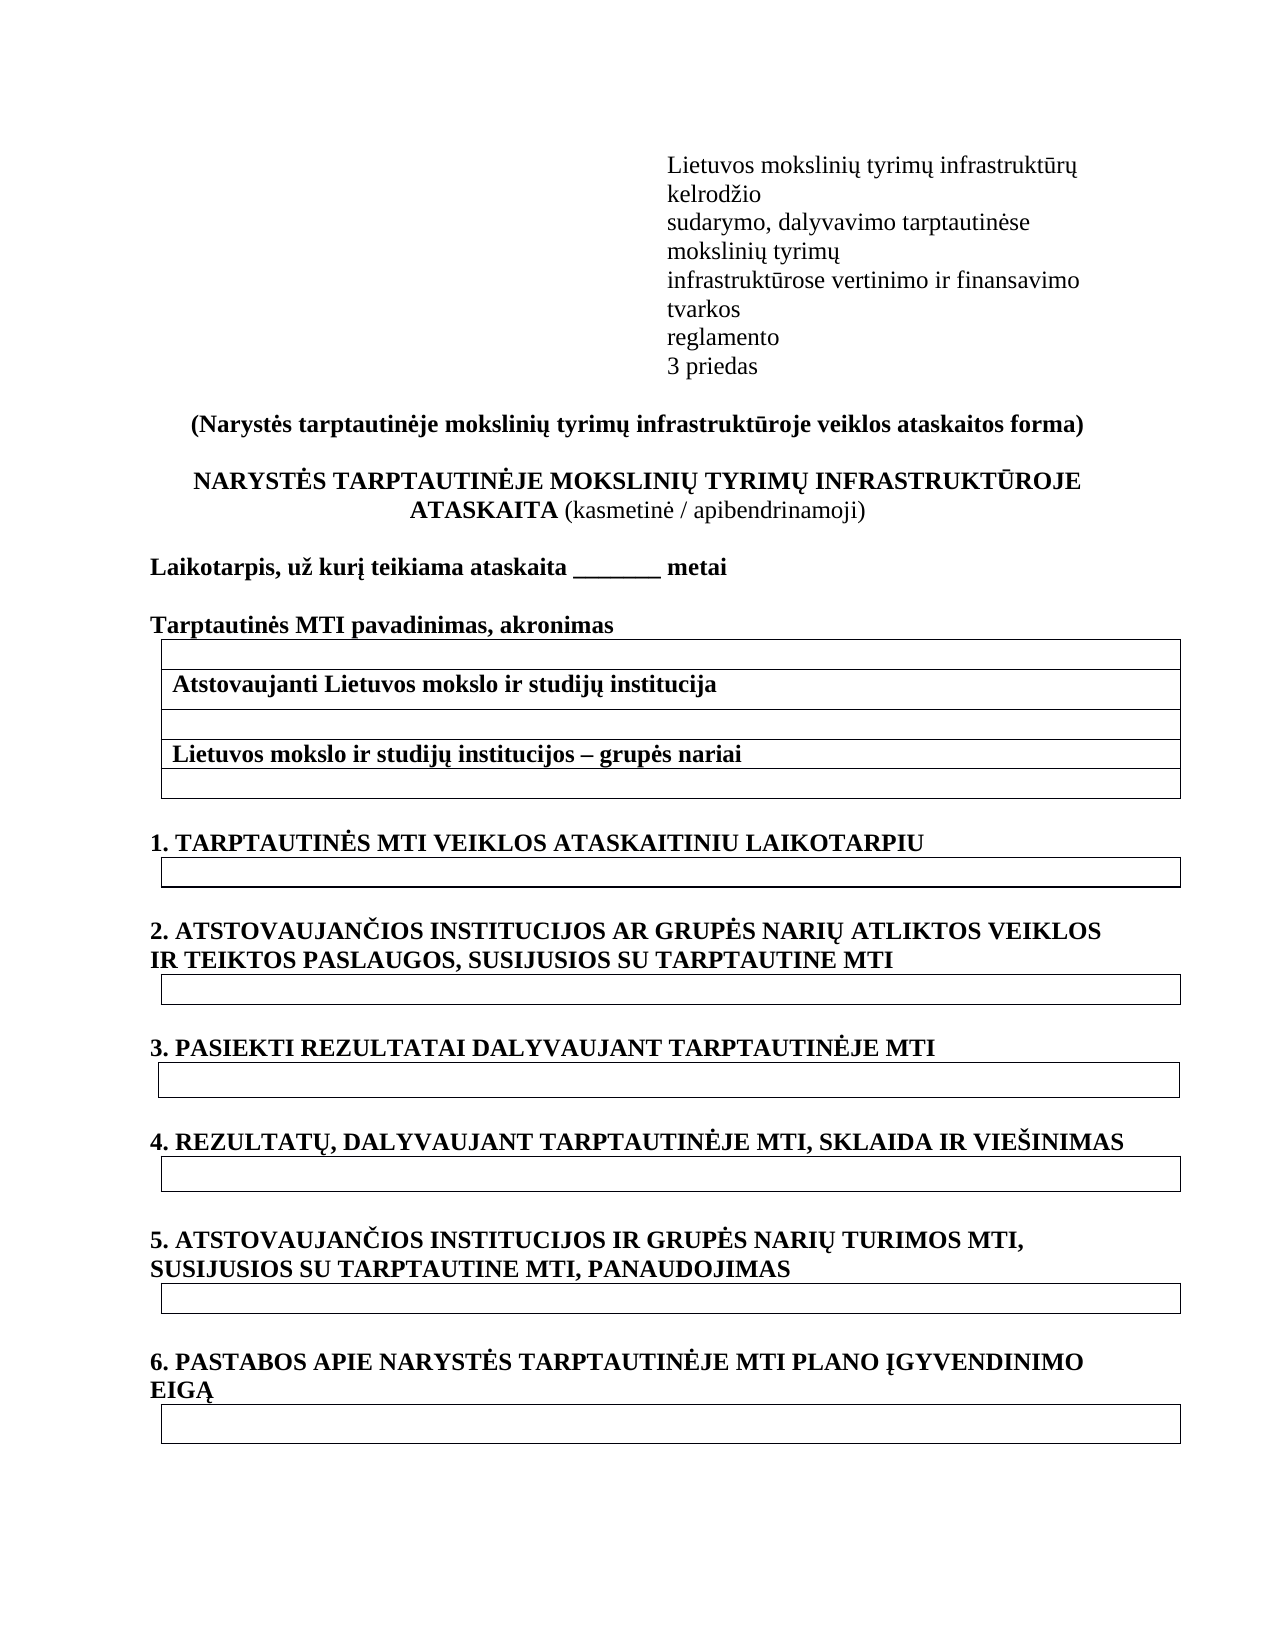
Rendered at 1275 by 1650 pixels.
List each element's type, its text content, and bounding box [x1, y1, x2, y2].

text sudarymo, dalyvavimo tarptautinėse mokslinių tyrimų [667, 207, 1125, 265]
table_header [162, 1405, 1180, 1442]
table_header [159, 1063, 1179, 1097]
text infrastruktūrose vertinimo ir finansavimo tvarkos [667, 265, 1125, 322]
text 3. pasiekti rezultatai dalyvaujant tarptautinėje MTI [150, 1033, 1125, 1062]
table_cell [162, 710, 1180, 738]
table_header [162, 640, 1180, 668]
text 3 priedas [150, 351, 1125, 380]
text 1. tarptautinės mti veiklos ATASKAITINIU LAIKOTARPIU [150, 828, 1125, 857]
text 2. ATSTOVAUJANČIOS INSTITUCIJOS AR GRUPĖS narių atliktos veiklos ir teiktos paslaugos, susijusios su tarptautine MTI [150, 916, 1125, 974]
text Laikotarpis, už kurį teikiama ataskaita _______ metai [150, 552, 1125, 581]
table_cell Lietuvos mokslo ir studijų institucijos – grupės nariai [162, 740, 1180, 768]
text Lietuvos mokslinių tyrimų infrastruktūrų kelrodžio [667, 150, 1125, 207]
table_cell Atstovaujanti Lietuvos mokslo ir studijų institucija [162, 670, 1180, 709]
table_header [162, 1157, 1180, 1191]
text reglamento [667, 322, 1125, 351]
text 5. ATSTOVAUJANČIOS INSTITUCIJOS ir GRUPĖS narių turimos MTI, SUSIJUSIOS SU TARPTAUTINE MTI, panaudojimas [150, 1225, 1125, 1283]
text 6. Pastabos apie narystės tarptautinėje mti plano įgyvendinimo eigą [150, 1347, 1125, 1404]
text NARYSTĖS TARPTAUTINĖJE MOKSLINIŲ TYRIMŲ INFRASTRUKTŪROJE ATASKAITA (kasmetinė / apibendrinamoji) [150, 466, 1125, 524]
table_header [162, 975, 1180, 1003]
table_cell [162, 769, 1180, 798]
table_header [162, 858, 1180, 886]
text (Narystės tarptautinėje mokslinių tyrimų infrastruktūroje veiklos ataskaitos forma) [150, 409, 1125, 437]
text Tarptautinės MTI pavadinimas, akronimas [150, 610, 1125, 639]
text 4. REZULTATŲ, dalyvaujant tarptautinėje MTI, SKLAIDA ir viešinimas [150, 1127, 1125, 1156]
table_header [162, 1284, 1180, 1312]
